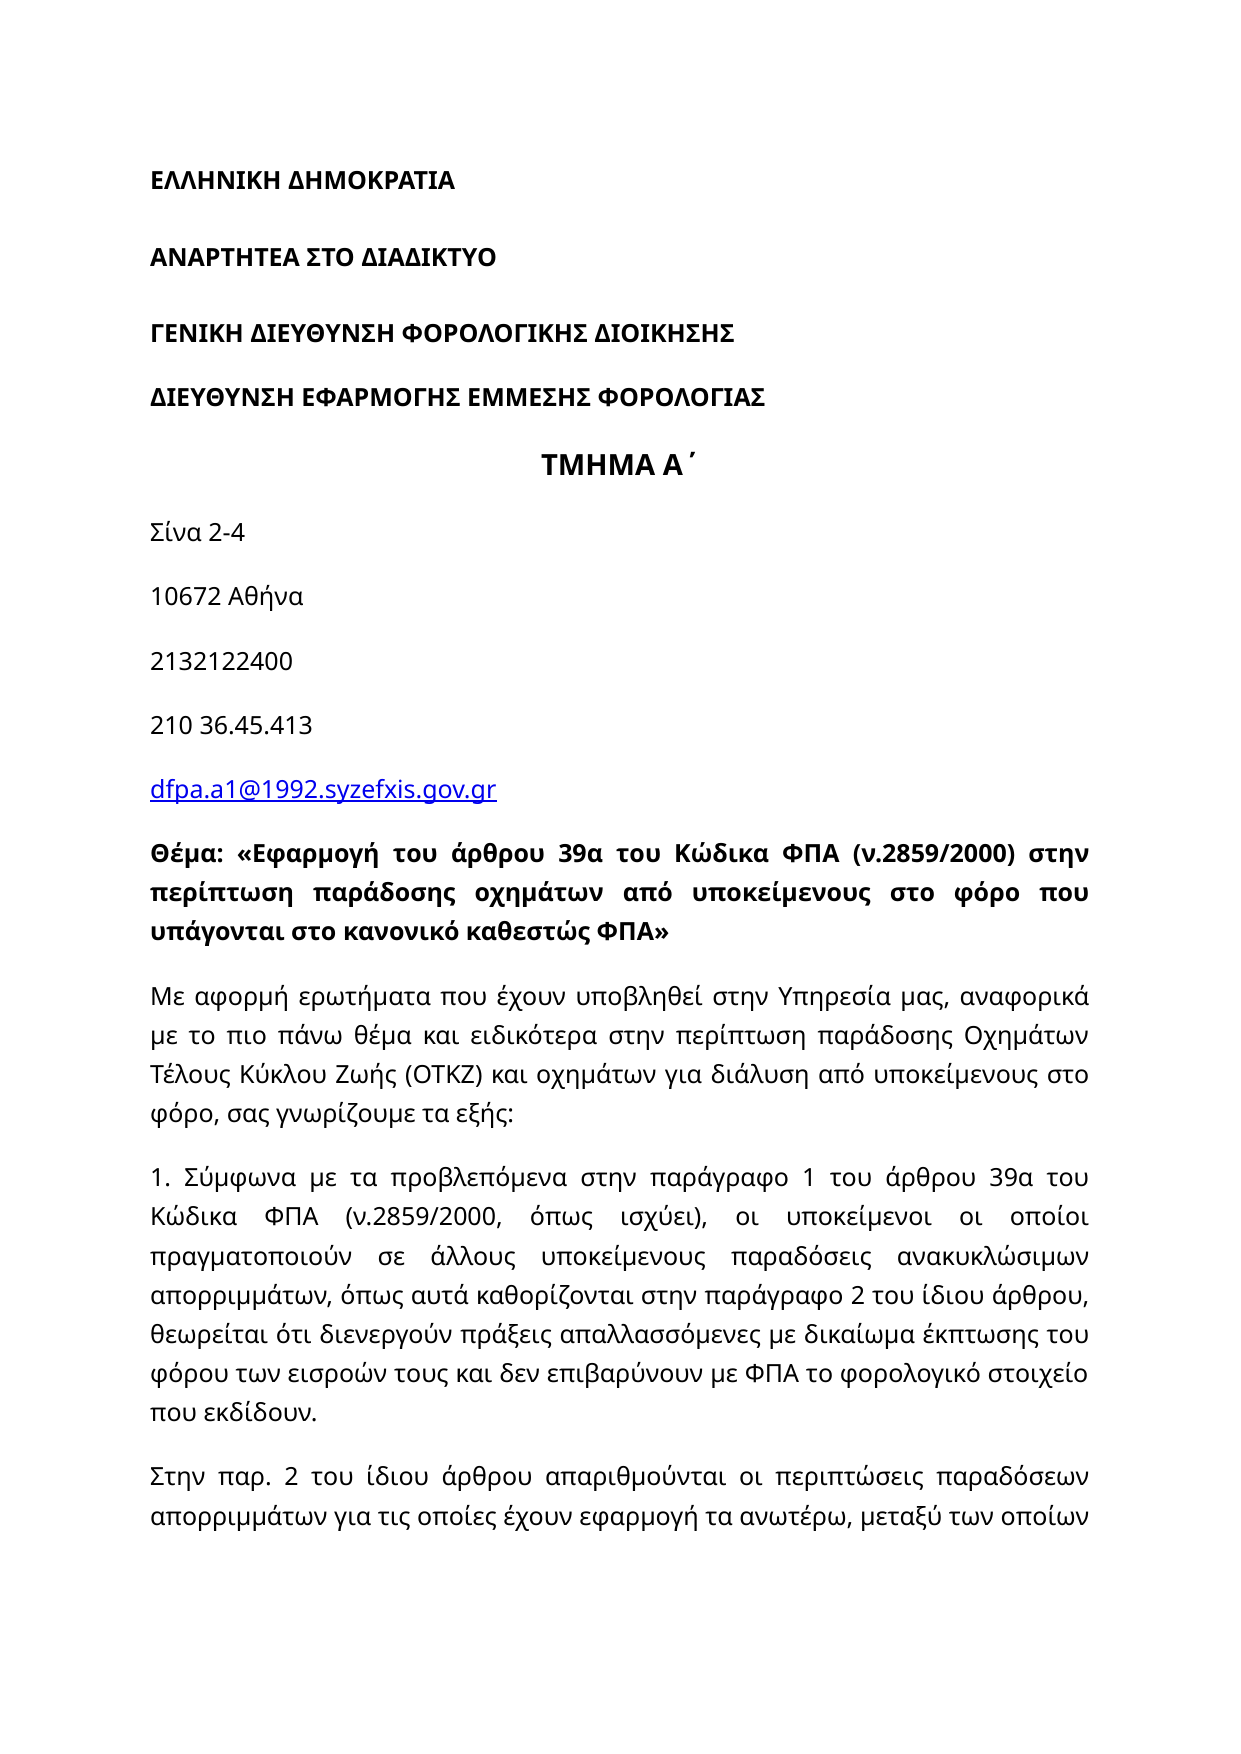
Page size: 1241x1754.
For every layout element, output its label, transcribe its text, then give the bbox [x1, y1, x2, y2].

text Σίνα 2-4 [150, 515, 1090, 549]
text ΔΙΕΥΘΥΝΣΗ ΕΦΑΡΜΟΓΗΣ ΕΜΜΕΣΗΣ ΦΟΡΟΛΟΓΙΑΣ [150, 380, 1090, 414]
text ΓΕΝΙΚΗ ΔΙΕΥΘΥΝΣΗ ΦΟΡΟΛΟΓΙΚΗΣ ΔΙΟΙΚΗΣΗΣ [150, 316, 1090, 350]
text Θέμα: «Εφαρμογή του άρθρου 39α του Κώδικα ΦΠΑ (ν.2859/2000) στην περίπτωση παράδοσης οχημάτων από υποκείμενους στο φόρο που υπάγονται στο κανονικό καθεστώς ΦΠΑ» [150, 836, 1090, 948]
text Με αφορμή ερωτήματα που έχουν υποβληθεί στην Υπηρεσία μας, αναφορικά με το πιο πάνω θέμα και ειδικότερα στην περίπτωση παράδοσης Οχημάτων Τέλους Κύκλου Ζωής (ΟΤΚΖ) και οχημάτων για διάλυση από υποκείμενους στο φόρο, σας γνωρίζουμε τα εξής: [150, 978, 1090, 1130]
subtitle ΤΜΗΜΑ Α΄ [150, 444, 1090, 484]
text Στην παρ. 2 του ίδιου άρθρου απαριθμούνται οι περιπτώσεις παραδόσεων απορριμμάτων για τις οποίες έχουν εφαρμογή τα ανωτέρω, μεταξύ των οποίων [150, 1459, 1090, 1532]
text 10672 Αθήνα [150, 579, 1090, 613]
title ΑΝΑΡΤΗΤΕΑ ΣΤΟ ΔΙΑΔΙΚΤΥΟ [150, 239, 1090, 273]
text 210 36.45.413 [150, 707, 1090, 741]
title ΕΛΛΗΝΙΚΗ ΔΗΜΟΚΡΑΤΙΑ [150, 162, 1090, 197]
text 1. Σύμφωνα με τα προβλεπόμενα στην παράγραφο 1 του άρθρου 39α του Κώδικα ΦΠΑ (ν.2859/2000, όπως ισχύει), οι υποκείμενοι οι οποίοι πραγματοποιούν σε άλλους υποκείμενους παραδόσεις ανακυκλώσιμων απορριμμάτων, όπως αυτά καθορίζονται στην παράγραφο 2 του ίδιου άρθρου, θεωρείται ότι διενεργούν πράξεις απαλλασσόμενες με δικαίωμα έκπτωσης του φόρου των εισροών τους και δεν επιβαρύνουν με ΦΠΑ το φορολογικό στοιχείο που εκδίδουν. [150, 1160, 1090, 1429]
text dfpa.a1@1992.syzefxis.gov.gr [150, 771, 1090, 806]
text 2132122400 [150, 643, 1090, 677]
